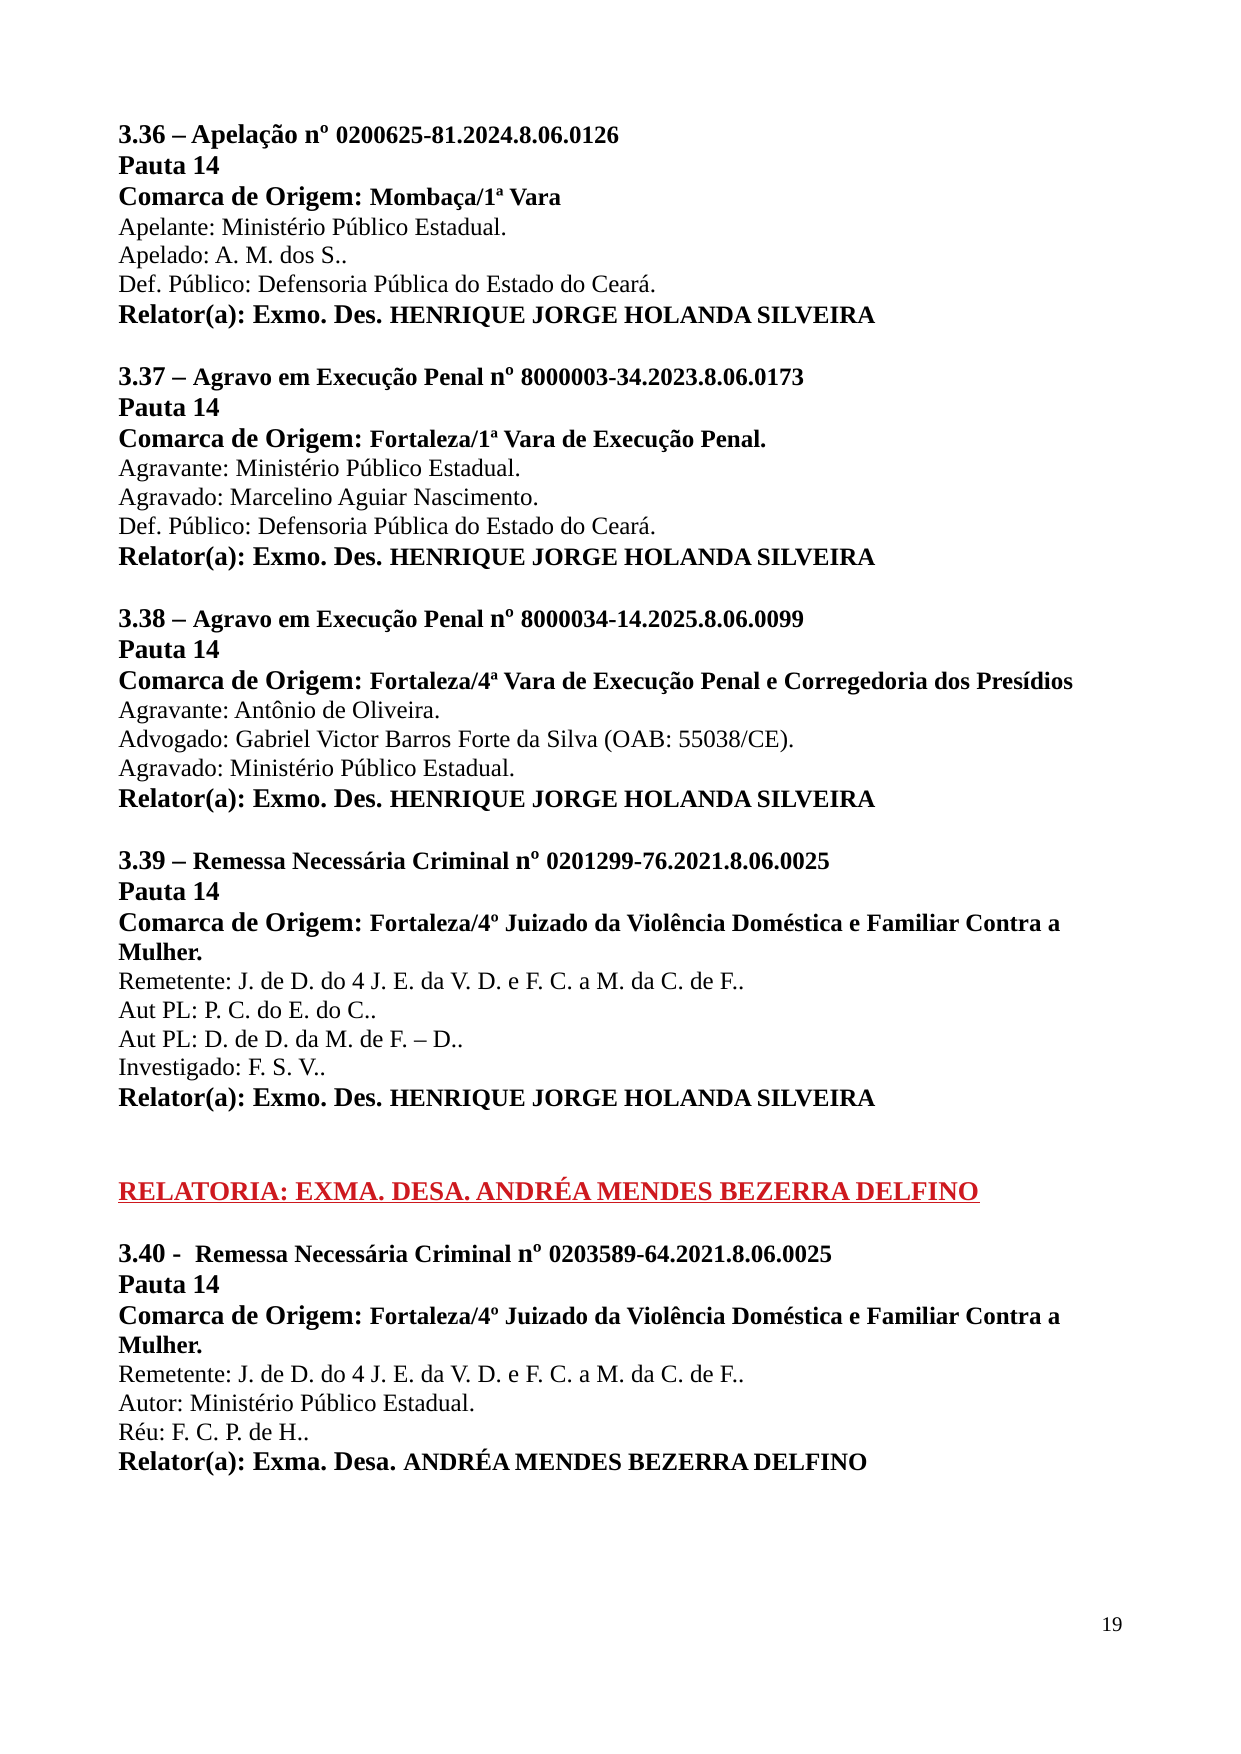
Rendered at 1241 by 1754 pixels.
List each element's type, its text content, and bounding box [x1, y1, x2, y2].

text Advogado: Gabriel Victor Barros Forte da Silva (OAB: 55038/CE). [118, 724, 1122, 753]
text Pauta 14 [118, 1268, 1122, 1299]
text Pauta 14 [118, 633, 1122, 664]
text 3.39 – Remessa Necessária Criminal nº 0201299-76.2021.8.06.0025 [118, 844, 1122, 875]
text Remetente: J. de D. do 4 J. E. da V. D. e F. C. a M. da C. de F.. [118, 966, 1122, 995]
text Remetente: J. de D. do 4 J. E. da V. D. e F. C. a M. da C. de F.. [118, 1359, 1122, 1388]
text Comarca de Origem: Fortaleza/4ª Vara de Execução Penal e Corregedoria dos Presídios [118, 664, 1122, 696]
text Apelado: A. M. dos S.. [118, 240, 1122, 269]
text Agravado: Marcelino Aguiar Nascimento. [118, 482, 1122, 511]
text Pauta 14 [118, 875, 1122, 906]
text RELATORIA: EXMA. DESA. ANDRÉA MENDES BEZERRA DELFINO [118, 1175, 1122, 1206]
text Agravado: Ministério Público Estadual. [118, 753, 1122, 782]
text Agravante: Antônio de Oliveira. [118, 696, 1122, 724]
text Relator(a): Exmo. Des. HENRIQUE JORGE HOLANDA SILVEIRA [118, 298, 1122, 329]
text Investigado: F. S. V.. [118, 1052, 1122, 1081]
text Pauta 14 [118, 391, 1122, 422]
text 3.36 – Apelação nº 0200625-81.2024.8.06.0126 [118, 118, 1122, 149]
text Relator(a): Exmo. Des. HENRIQUE JORGE HOLANDA SILVEIRA [118, 782, 1122, 813]
text Comarca de Origem: Mombaça/1ª Vara [118, 180, 1122, 212]
text Relator(a): Exma. Desa. ANDRÉA MENDES BEZERRA DELFINO [118, 1445, 1122, 1477]
text Comarca de Origem: Fortaleza/4º Juizado da Violência Doméstica e Familiar Contra a Mulher. [118, 906, 1122, 966]
text Autor: Ministério Público Estadual. [118, 1388, 1122, 1417]
text Def. Público: Defensoria Pública do Estado do Ceará. [118, 511, 1122, 540]
text Pauta 14 [118, 149, 1122, 180]
text Comarca de Origem: Fortaleza/4º Juizado da Violência Doméstica e Familiar Contra a Mulher. [118, 1299, 1122, 1359]
text 3.38 – Agravo em Execução Penal nº 8000034-14.2025.8.06.0099 [118, 602, 1122, 633]
text Agravante: Ministério Público Estadual. [118, 453, 1122, 482]
text Relator(a): Exmo. Des. HENRIQUE JORGE HOLANDA SILVEIRA [118, 1081, 1122, 1112]
text Réu: F. C. P. de H.. [118, 1417, 1122, 1445]
text Def. Público: Defensoria Pública do Estado do Ceará. [118, 269, 1122, 298]
text Aut PL: P. C. do E. do C.. [118, 995, 1122, 1024]
text Aut PL: D. de D. da M. de F. – D.. [118, 1024, 1122, 1052]
text Relator(a): Exmo. Des. HENRIQUE JORGE HOLANDA SILVEIRA [118, 540, 1122, 571]
text Comarca de Origem: Fortaleza/1ª Vara de Execução Penal. [118, 422, 1122, 453]
text 3.40 - Remessa Necessária Criminal nº 0203589-64.2021.8.06.0025 [118, 1237, 1122, 1268]
text 3.37 – Agravo em Execução Penal nº 8000003-34.2023.8.06.0173 [118, 360, 1122, 391]
text Apelante: Ministério Público Estadual. [118, 212, 1122, 240]
